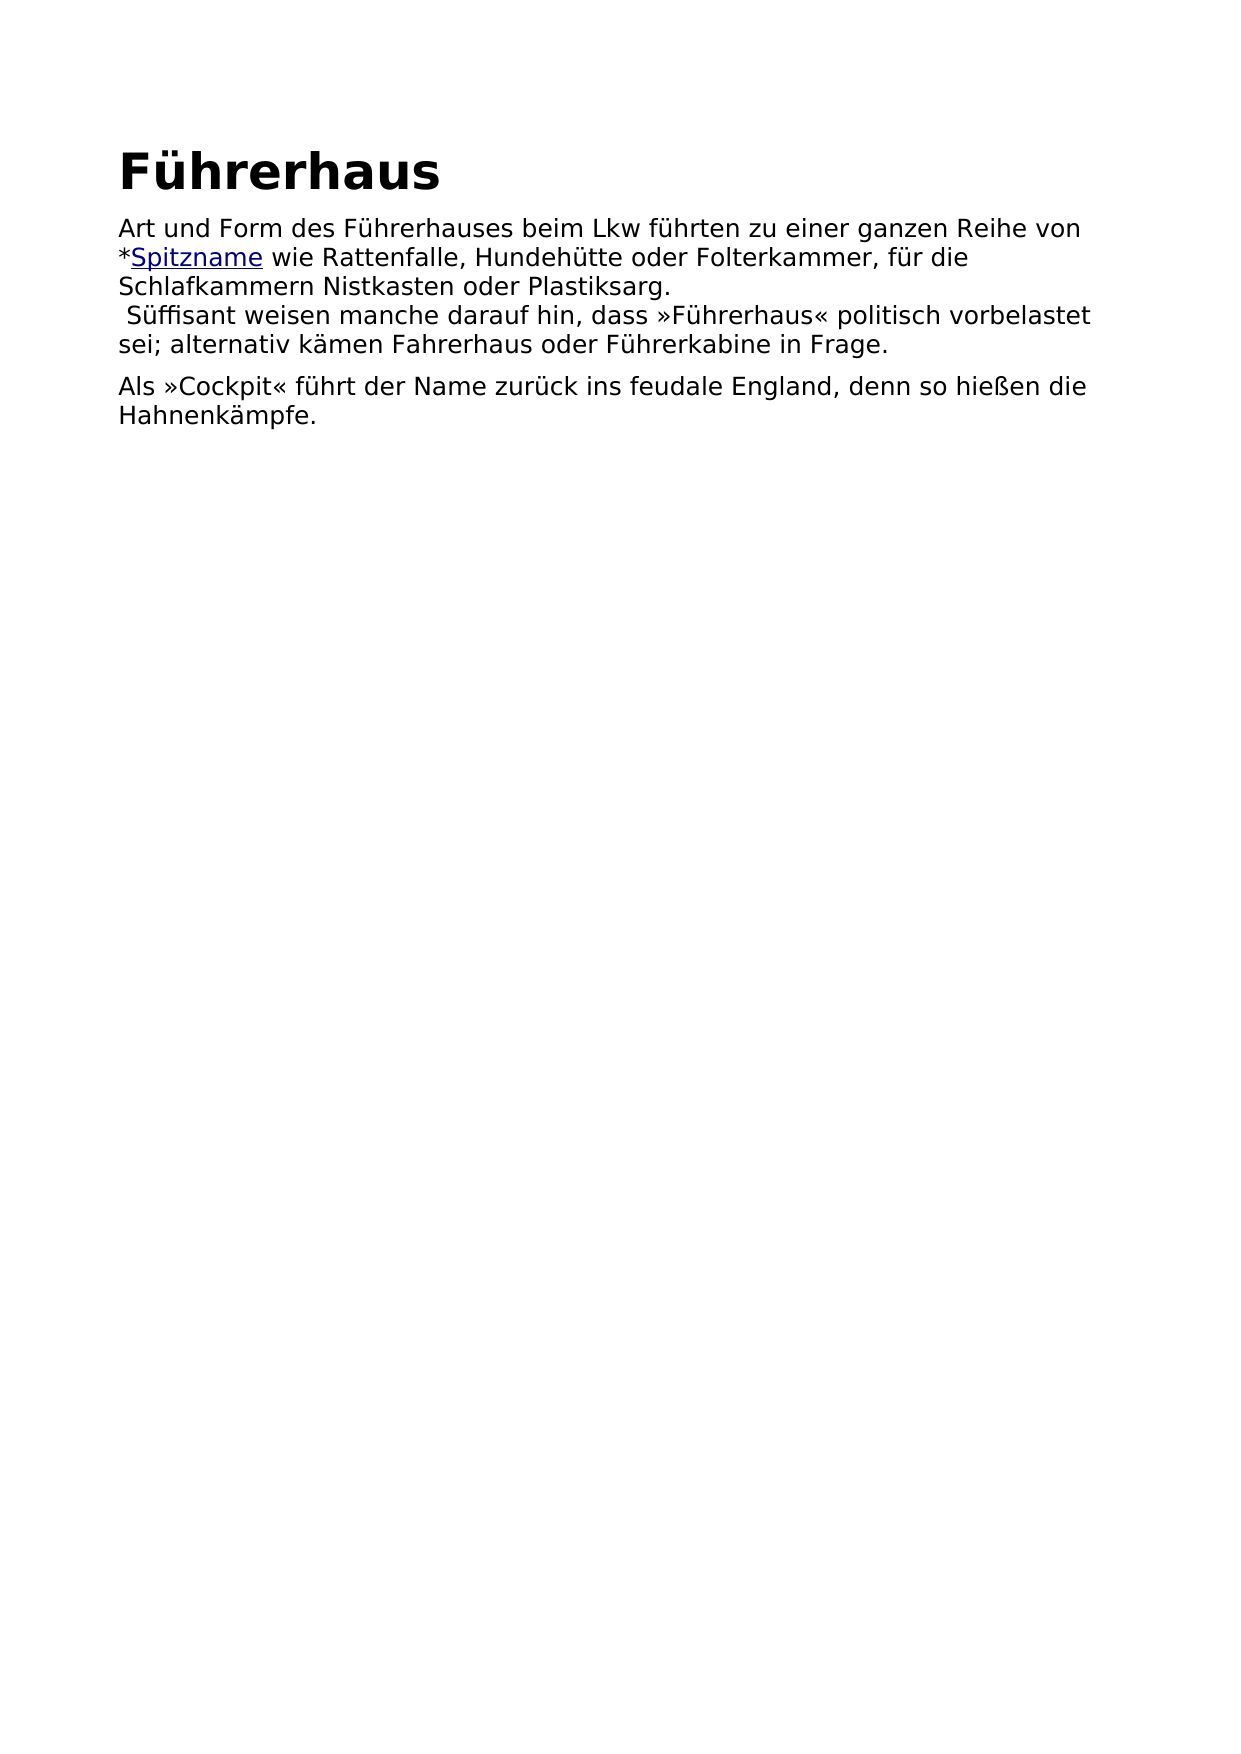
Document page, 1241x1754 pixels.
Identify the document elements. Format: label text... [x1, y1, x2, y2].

text Art und Form des Führerhauses beim Lkw führten zu einer ganzen Reihe von *Spitzname wie Rattenfalle, Hundehütte oder Folterkammer, für die Schlafkammern Nistkasten oder Plastiksarg. Süffisant weisen manche darauf hin, dass »Führerhaus« politisch vorbelastet sei; alternativ kämen Fahrerhaus oder Führerkabine in Frage. [118, 214, 1122, 360]
text Als »Cockpit« führt der Name zurück ins feudale England, denn so hießen die Hahnenkämpfe. [118, 372, 1122, 431]
subtitle Führerhaus [118, 143, 1122, 201]
